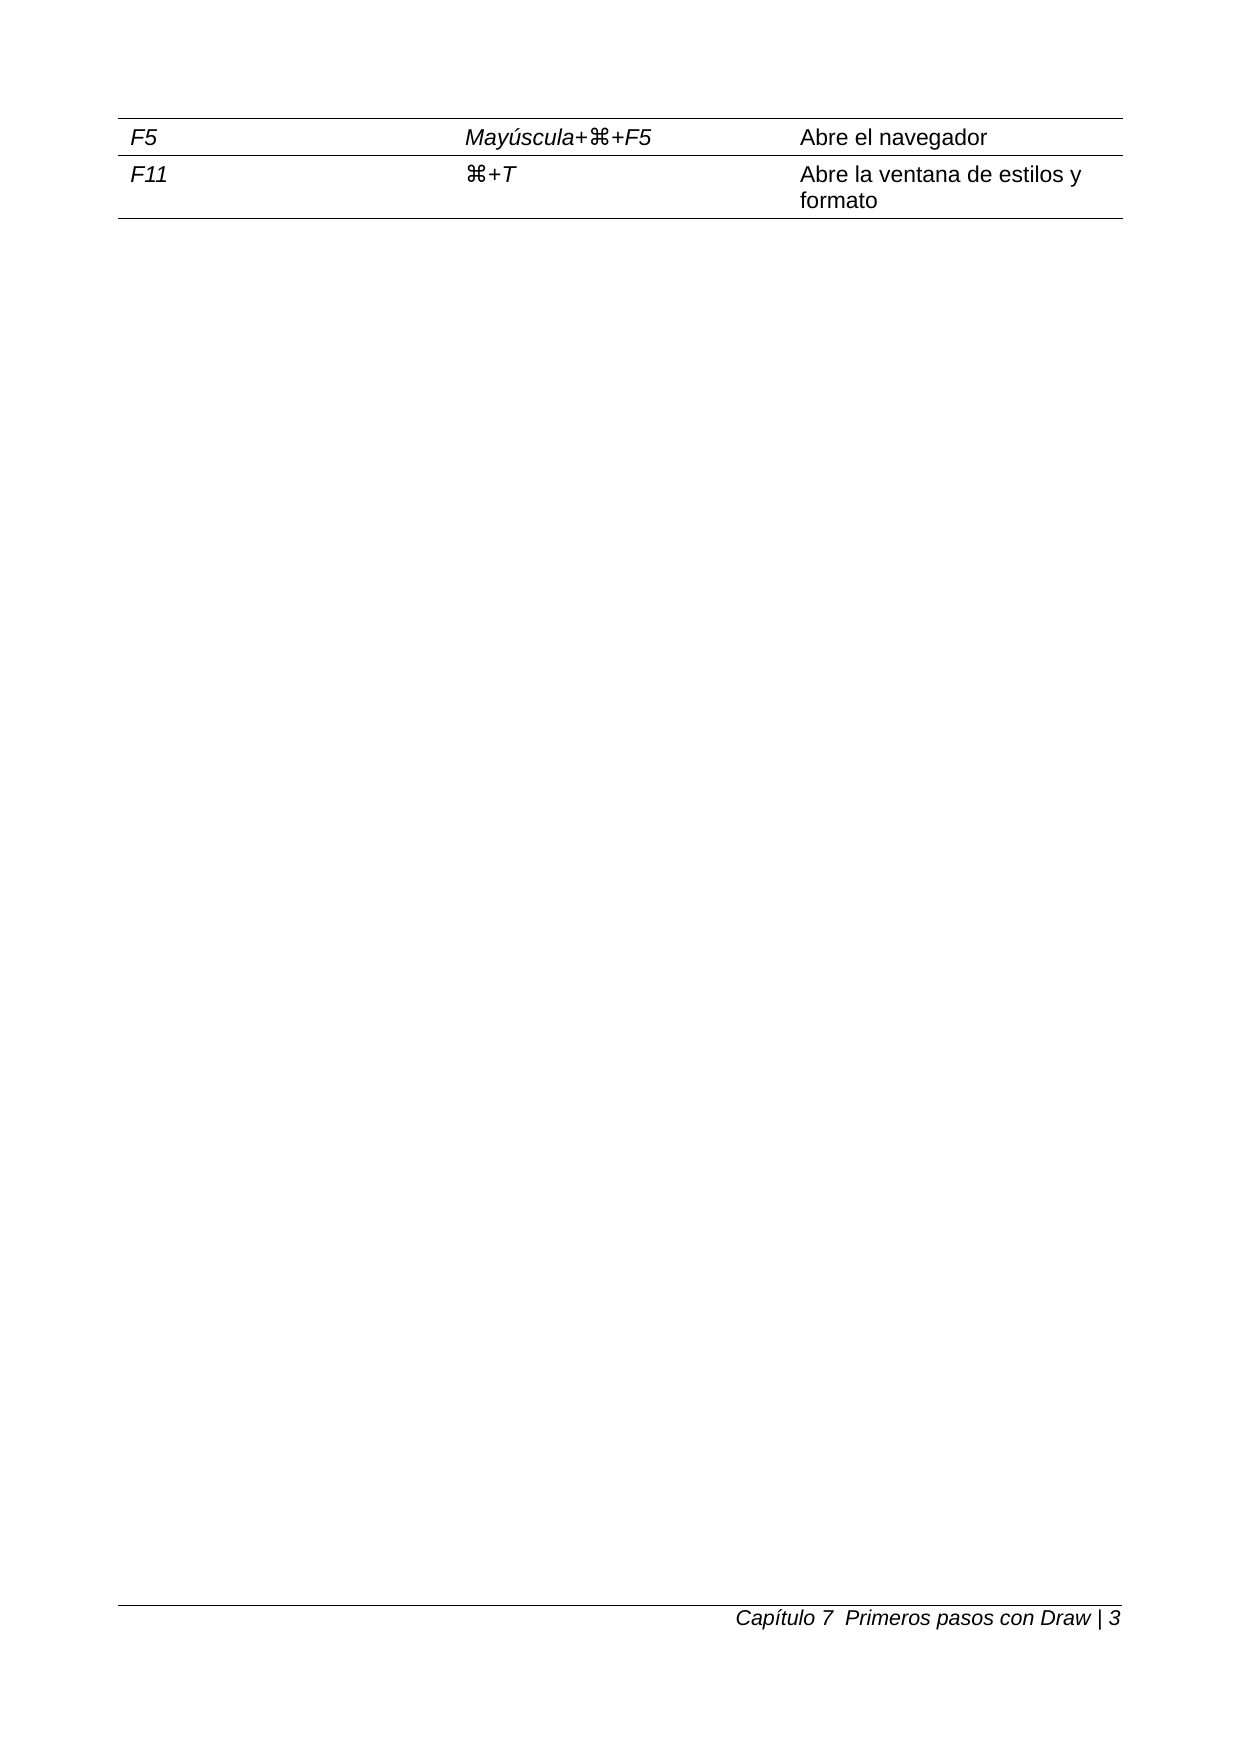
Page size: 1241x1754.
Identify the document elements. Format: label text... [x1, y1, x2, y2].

table_cell Mayúscula+⌘+F5 [453, 119, 788, 155]
table_cell F11 [118, 156, 453, 218]
table_cell Abre la ventana de estilos y formato [788, 156, 1123, 218]
table_cell ⌘+T [453, 156, 788, 218]
table_cell Abre el navegador [788, 119, 1123, 155]
table_cell F5 [118, 119, 453, 155]
